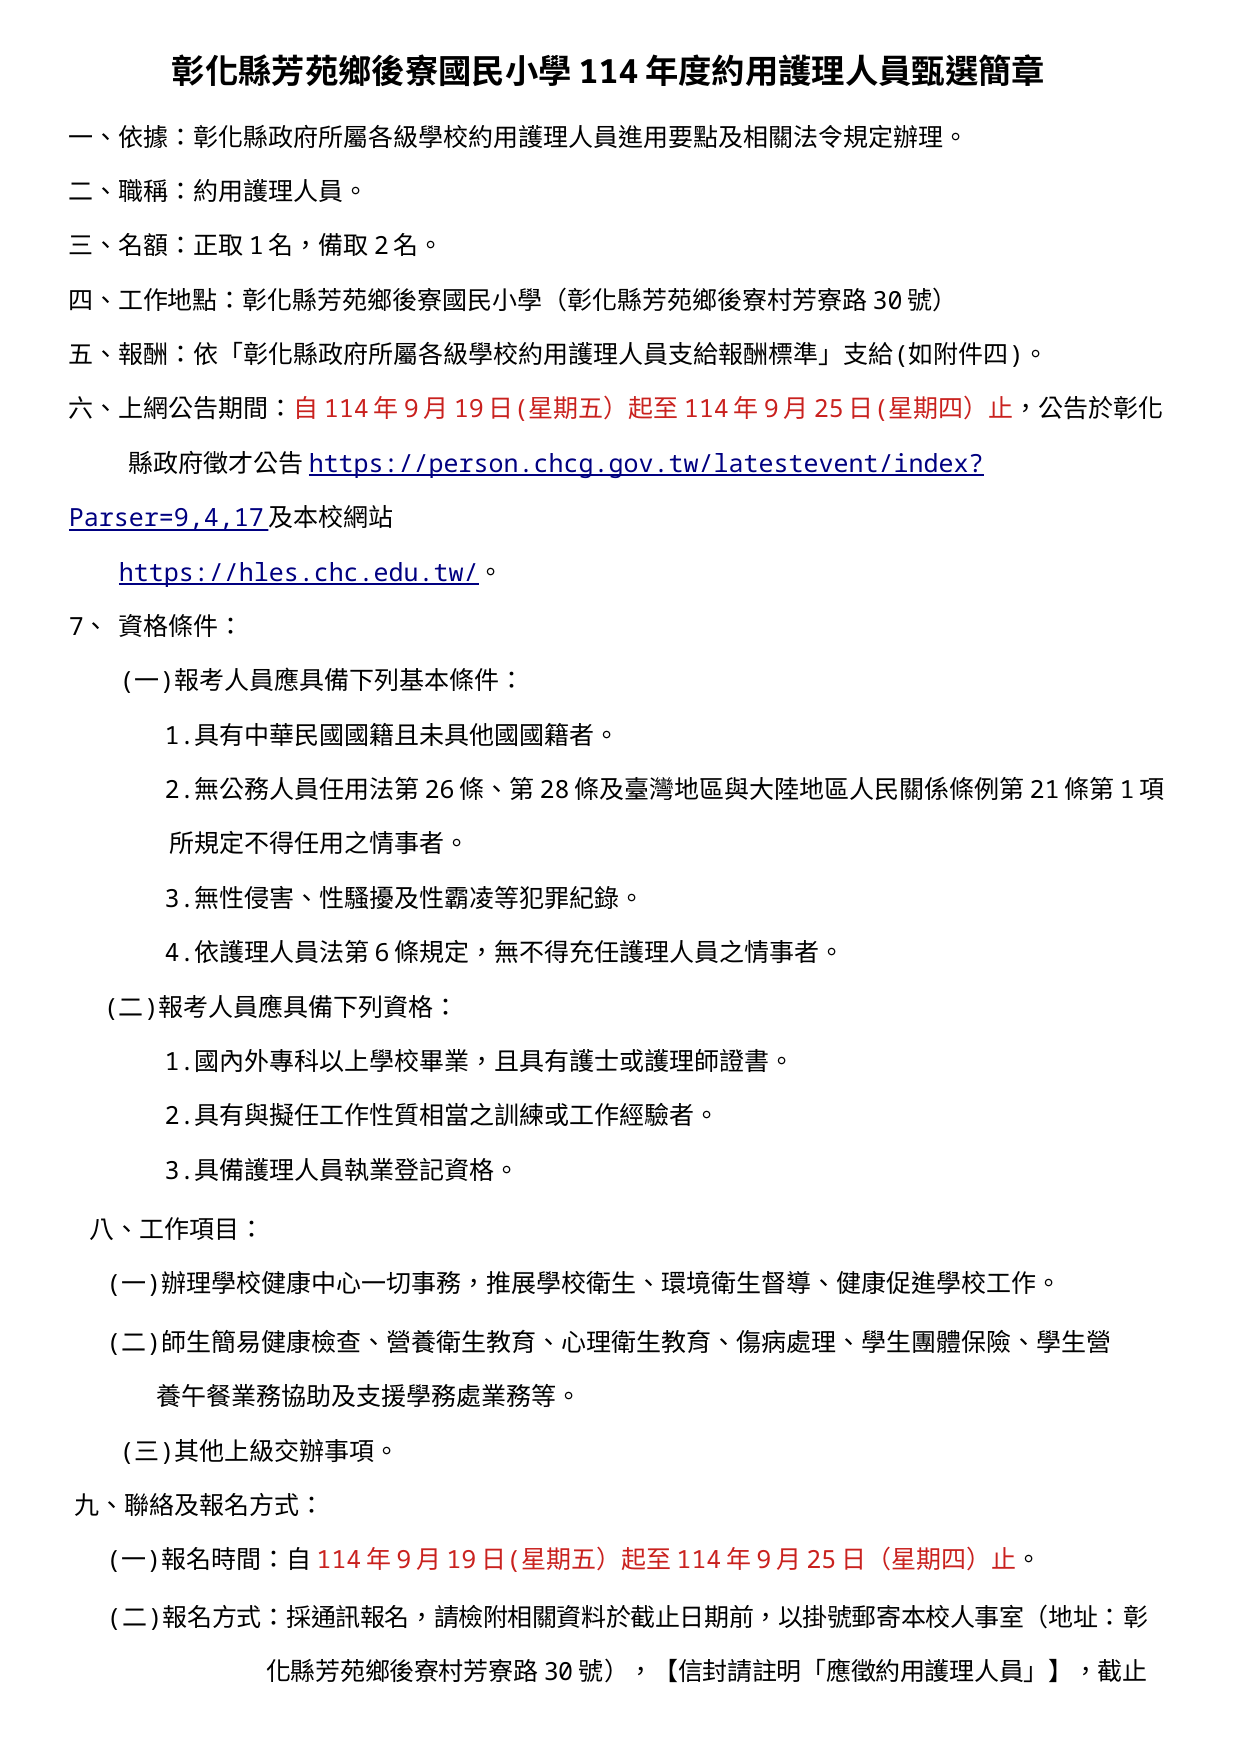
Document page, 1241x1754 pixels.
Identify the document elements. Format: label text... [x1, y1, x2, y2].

text 五、報酬：依「彰化縣政府所屬各級學校約用護理人員支給報酬標準」支給(如附件四)。 [68, 334, 1166, 371]
text 八、工作項目： [44, 1209, 1030, 1246]
text 六、上網公告期間：自114年9月19日(星期五）起至114年9月25日(星期四）止，公告於彰化 [68, 389, 1166, 425]
text 縣政府徵才公告https://person.chcg.gov.tw/latestevent/index?Parser=9,4,17及本校網站 [68, 443, 1166, 534]
text (二)報考人員應具備下列資格： [89, 987, 1166, 1023]
text (二)師生簡易健康檢查、營養衛生教育、心理衛生教育、傷病處理、學生團體保險、學生營養午餐業務協助及支援學務處業務等。 [106, 1322, 1130, 1413]
subtitle 彰化縣芳苑鄉後寮國民小學114年度約用護理人員甄選簡章 [50, 44, 1166, 93]
text 四、工作地點：彰化縣芳苑鄉後寮國民小學（彰化縣芳苑鄉後寮村芳寮路30號） [68, 280, 1166, 316]
text 九、聯絡及報名方式： [44, 1485, 1166, 1522]
text 1.具有中華民國國籍且未具他國國籍者。 [44, 715, 1166, 751]
text 一、依據：彰化縣政府所屬各級學校約用護理人員進用要點及相關法令規定辦理。二、職稱：約用護理人員。 [68, 117, 974, 208]
text (一)報名時間：自114年9月19日(星期五）起至114年9月25日（星期四）止。 [106, 1540, 1166, 1576]
text 4.依護理人員法第6條規定，無不得充任護理人員之情事者。 [44, 933, 1166, 969]
text (一)報考人員應具備下列基本條件： [44, 661, 1166, 697]
list 資格條件： [69, 606, 1166, 643]
text 2.無公務人員任用法第26條、第28條及臺灣地區與大陸地區人民關係條例第21條第1項所規定不得任用之情事者。 [44, 769, 1166, 860]
text 2.具有與擬任工作性質相當之訓練或工作經驗者。 [44, 1096, 1166, 1132]
text (二)報名方式：採通訊報名，請檢附相關資料於截止日期前，以掛號郵寄本校人事室（地址：彰化縣芳苑鄉後寮村芳寮路30號），【信封請註明「應徵約用護理人員」】，截止 [106, 1597, 1148, 1688]
text 3.無性侵害、性騷擾及性霸凌等犯罪紀錄。 [44, 878, 1166, 914]
text 3.具備護理人員執業登記資格。 [44, 1150, 1166, 1186]
text 1.國內外專科以上學校畢業，且具有護士或護理師證書。 [44, 1041, 1166, 1078]
text (三)其他上級交辦事項。 [44, 1431, 1166, 1467]
text 三、名額：正取1名，備取2名。 [68, 226, 1166, 262]
text (一)辦理學校健康中心一切事務，推展學校衛生、環境衛生督導、健康促進學校工作。 [106, 1264, 1166, 1300]
text https://hles.chc.edu.tw/。 [68, 552, 1166, 588]
